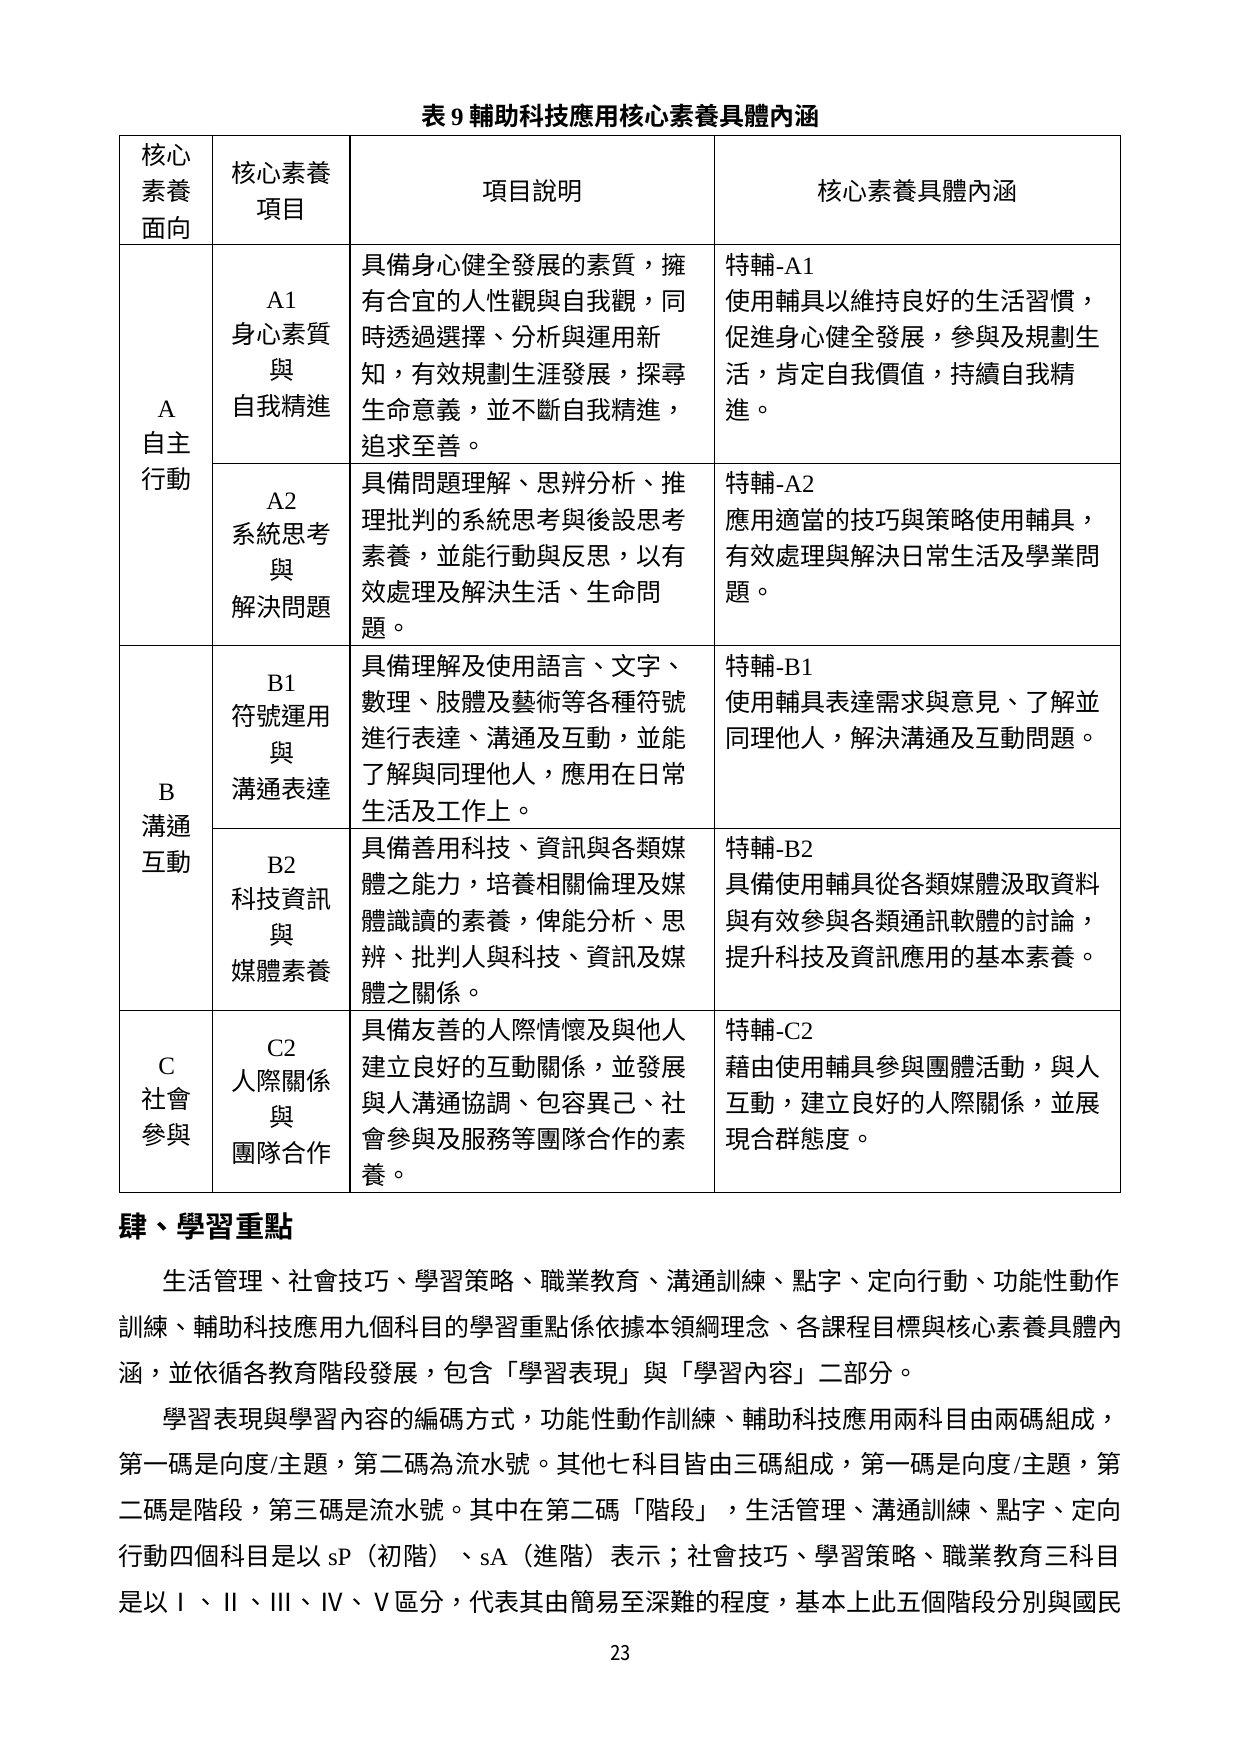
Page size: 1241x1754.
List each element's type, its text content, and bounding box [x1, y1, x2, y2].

table_cell 具備善用科技、資訊與各類媒體之能力，培養相關倫理及媒體識讀的素養，俾能分析、思辨、批判人與科技、資訊及媒體之關係。 [351, 829, 714, 1010]
table_cell C2 人際關係 與 團隊合作 [213, 1011, 349, 1192]
table_cell 具備身心健全發展的素質，擁有合宜的人性觀與自我觀，同時透過選擇、分析與運用新知，有效規劃生涯發展，探尋生命意義，並不斷自我精進，追求至善。 [351, 245, 714, 463]
table_cell 具備問題理解、思辨分析、推理批判的系統思考與後設思考素養，並能行動與反思，以有效處理及解決生活、生命問題。 [351, 464, 714, 645]
table_cell C 社會 參與 [120, 1011, 212, 1192]
table_cell B2 科技資訊與 媒體素養 [213, 829, 349, 1010]
table_cell 特輔-A1 使用輔具以維持良好的生活習慣，促進身心健全發展，參與及規劃生活，肯定自我價值，持續自我精進。 [715, 245, 1120, 463]
table_cell 具備理解及使用語言、文字、數理、肢體及藝術等各種符號進行表達、溝通及互動，並能了解與同理他人，應用在日常生活及工作上。 [351, 646, 714, 827]
table_cell A1 身心素質 與 自我精進 [213, 245, 349, 463]
table_cell B1 符號運用與 溝通表達 [213, 646, 349, 827]
table_cell 特輔-C2 藉由使用輔具參與團體活動，與人互動，建立良好的人際關係，並展現合群態度。 [715, 1011, 1120, 1192]
table_cell 特輔-B1 使用輔具表達需求與意見、了解並同理他人，解決溝通及互動問題。 [715, 646, 1120, 827]
table_header 核心 素養 面向 [120, 136, 212, 244]
subtitle 表9 輔助科技應用核心素養具體內涵 [118, 89, 1122, 134]
subtitle 肆、學習重點 [118, 1201, 1122, 1246]
table_cell A2 系統思考 與 解決問題 [213, 464, 349, 645]
text 生活管理、社會技巧、學習策略、職業教育、溝通訓練、點字、定向行動、功能性動作訓練、輔助科技應用九個科目的學習重點係依據本領綱理念、各課程目標與核心素養具體內涵，並依循各教育階段發展，包含「學習表現」與「學習內容」二部分。 [118, 1254, 1122, 1391]
table_header 核心素養 項目 [213, 136, 349, 244]
text 學習表現與學習內容的編碼方式，功能性動作訓練、輔助科技應用兩科目由兩碼組成，第一碼是向度/主題，第二碼為流水號。其他七科目皆由三碼組成，第一碼是向度/主題，第二碼是階段，第三碼是流水號。其中在第二碼「階段」，生活管理、溝通訓練、點字、定向行動四個科目是以sP（初階）、sA（進階）表示；社會技巧、學習策略、職業教育三科目是以Ⅰ、Ⅱ、Ⅲ、Ⅳ、Ⅴ區分，代表其由簡易至深難的程度，基本上此五個階段分別與國民 [118, 1391, 1122, 1621]
table_cell 具備友善的人際情懷及與他人建立良好的互動關係，並發展與人溝通協調、包容異己、社會參與及服務等團隊合作的素養。 [351, 1011, 714, 1192]
table_cell 特輔-A2 應用適當的技巧與策略使用輔具，有效處理與解決日常生活及學業問題。 [715, 464, 1120, 645]
table_cell A 自主 行動 [120, 245, 212, 645]
table_header 核心素養具體內涵 [715, 136, 1120, 244]
table_header 項目說明 [351, 136, 714, 244]
table_cell 特輔-B2 具備使用輔具從各類媒體汲取資料與有效參與各類通訊軟體的討論，提升科技及資訊應用的基本素養。 [715, 829, 1120, 1010]
table_cell B 溝通 互動 [120, 646, 212, 1010]
